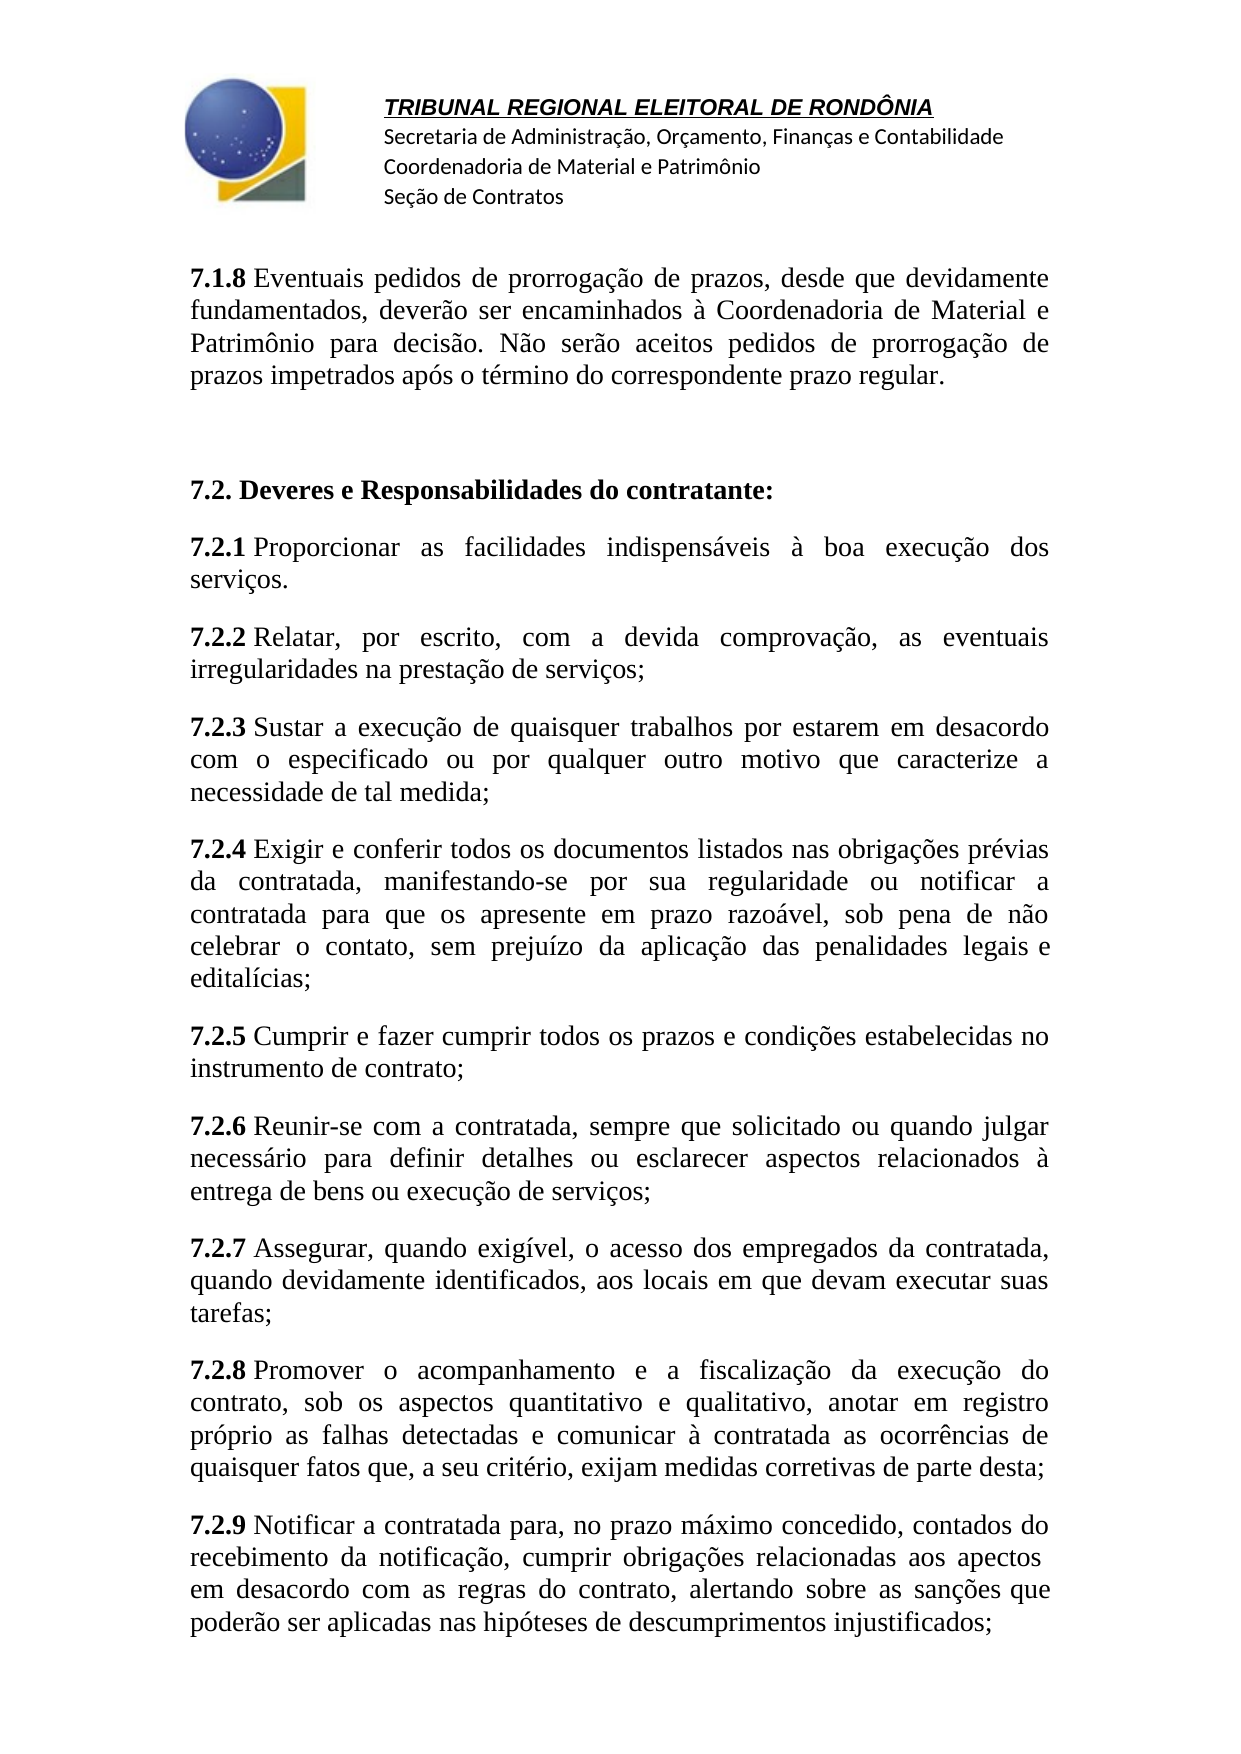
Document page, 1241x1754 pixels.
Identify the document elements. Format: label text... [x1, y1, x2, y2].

text 7.2.2 Relatar, por escrito, com a devida comprovação, as eventuais irregularidades na prestação de serviços; [190, 620, 1051, 685]
text 7.2.4 Exigir e conferir todos os documentos listados nas obrigações prévias da contratada, manifestando-se por sua regularidade ou notificar a contratada para que os apresente em prazo razoável, sob pena de não celebrar o contato, sem prejuízo da aplicação das penalidades legais e editalícias; [190, 832, 1051, 994]
text 7.2.6 Reunir-se com a contratada, sempre que solicitado ou quando julgar necessário para definir detalhes ou esclarecer aspectos relacionados à entrega de bens ou execução de serviços; [190, 1109, 1051, 1206]
text 7.2.1 Proporcionar as facilidades indispensáveis à boa execução dos serviços. [190, 530, 1051, 595]
text 7.2.3 Sustar a execução de quaisquer trabalhos por estarem em desacordo com o especificado ou por qualquer outro motivo que caracterize a necessidade de tal medida; [190, 710, 1051, 807]
text 7.2.5 Cumprir e fazer cumprir todos os prazos e condições estabelecidas no instrumento de contrato; [190, 1019, 1051, 1084]
text 7.2.8 Promover o acompanhamento e a fiscalização da execução do contrato, sob os aspectos quantitativo e qualitativo, anotar em registro próprio as falhas detectadas e comunicar à contratada as ocorrências de quaisquer fatos que, a seu critério, exijam medidas corretivas de parte desta; [190, 1353, 1051, 1483]
text 7.2.7 Assegurar, quando exigível, o acesso dos empregados da contratada, quando devidamente identificados, aos locais em que devam executar suas tarefas; [190, 1231, 1051, 1328]
text 7.2.9 Notificar a contratada para, no prazo máximo concedido, contados do recebimento da notificação, cumprir obrigações relacionadas aos apectos em desacordo com as regras do contrato, alertando sobre as sanções que poderão ser aplicadas nas hipóteses de descumprimentos injustificados; [190, 1508, 1051, 1637]
text 7.1.8 Eventuais pedidos de prorrogação de prazos, desde que devidamente fundamentados, deverão ser encaminhados à Coordenadoria de Material e Patrimônio para decisão. Não serão aceitos pedidos de prorrogação de prazos impetrados após o término do correspondente prazo regular. [190, 261, 1051, 390]
text 7.2. Deveres e Responsabilidades do contratante: [190, 473, 1051, 505]
